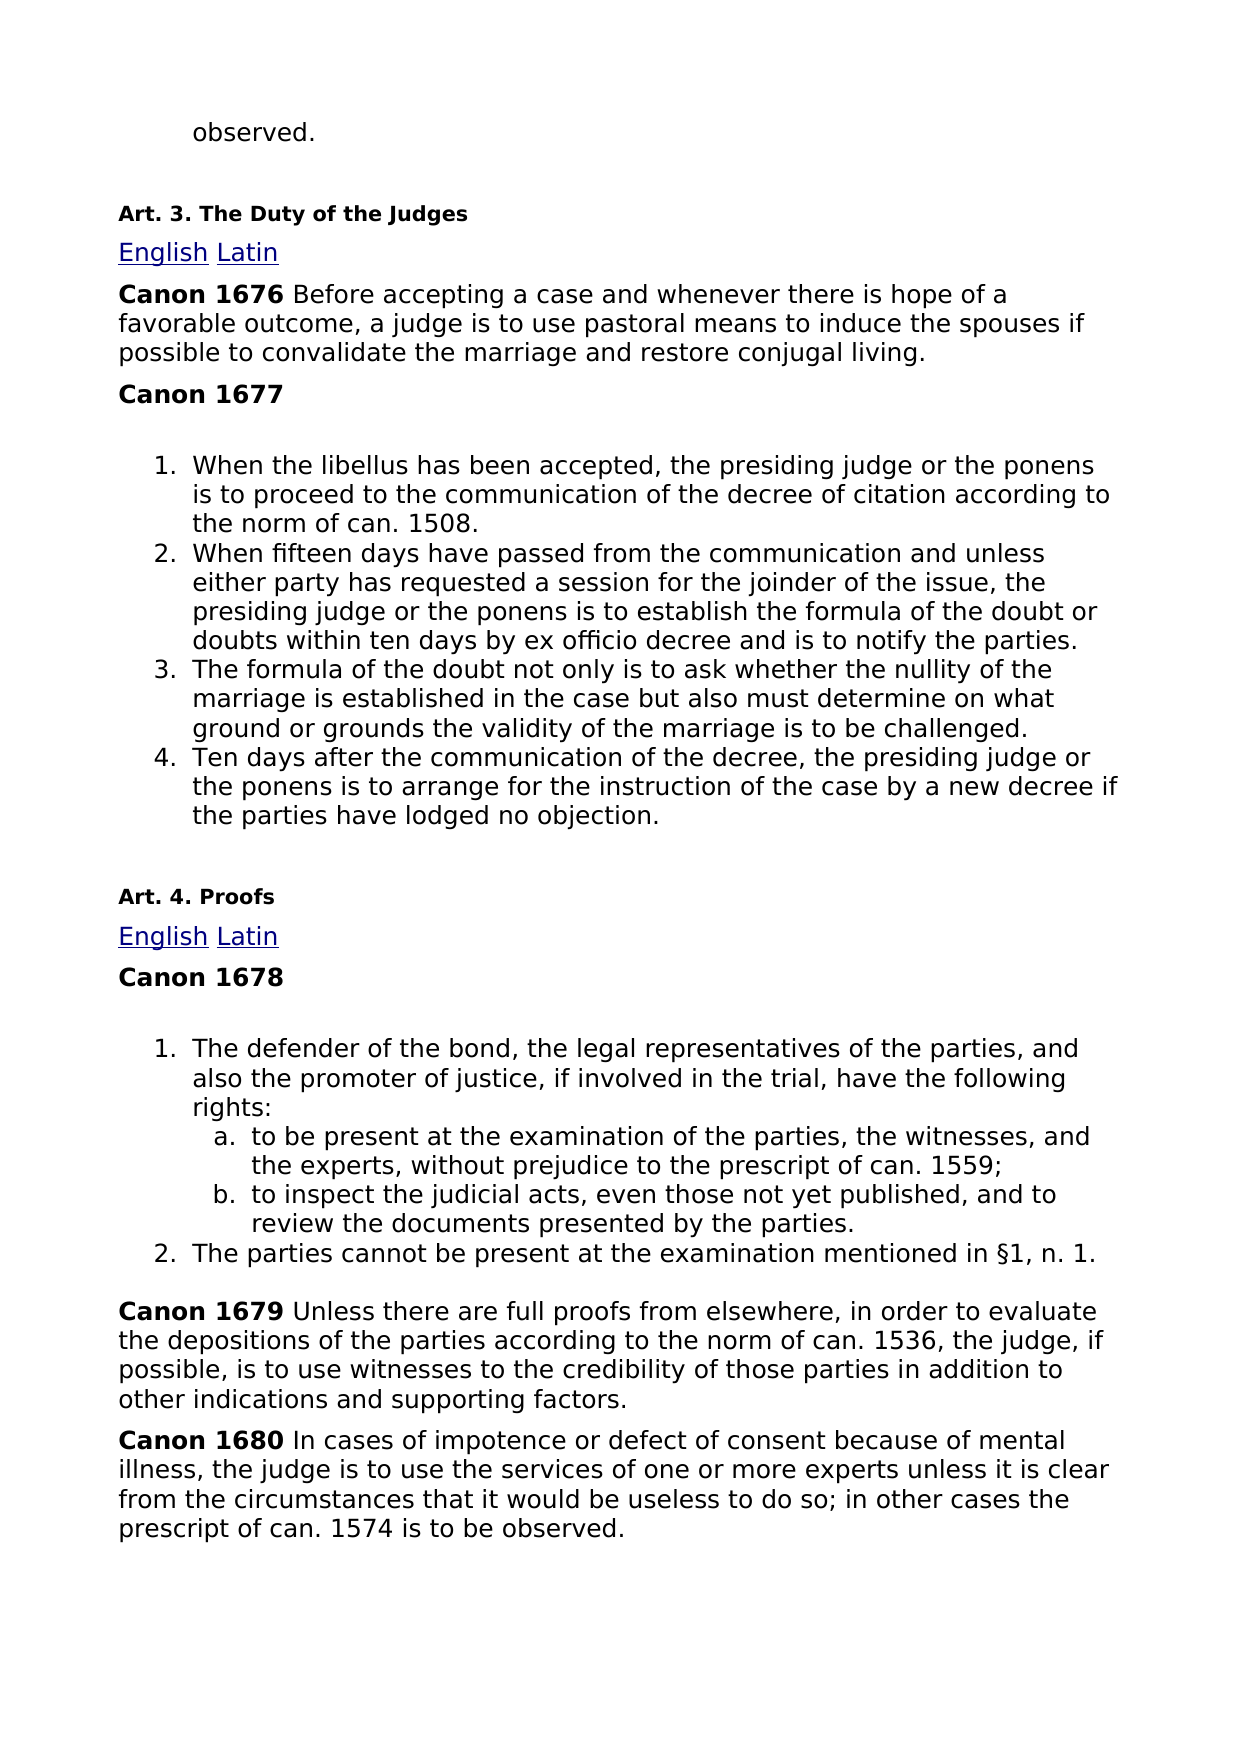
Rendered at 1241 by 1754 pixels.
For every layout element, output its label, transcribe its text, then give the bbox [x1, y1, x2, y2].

list Ten days after the communication of the decree, the presiding judge or the ponens is to arrange for the instruction of the case by a new decree if the parties have lodged no objection. [177, 743, 1122, 831]
text Canon 1676 Before accepting a case and whenever there is hope of a favorable outcome, a judge is to use pastoral means to induce the spouses if possible to convalidate the marriage and restore conjugal living. [118, 280, 1122, 368]
text Canon 1680 In cases of impotence or defect of consent because of mental illness, the judge is to use the services of one or more experts unless it is clear from the circumstances that it would be useless to do so; in other cases the prescript of can. 1574 is to be observed. [118, 1427, 1122, 1543]
text English Latin [118, 238, 1122, 268]
text Canon 1679 Unless there are full proofs from elsewhere, in order to evaluate the depositions of the parties according to the norm of can. 1536, the judge, if possible, is to use witnesses to the credibility of those parties in addition to other indications and supporting factors. [118, 1297, 1122, 1414]
list to inspect the judicial acts, even those not yet published, and to review the documents presented by the parties. [236, 1180, 1122, 1239]
list The defender of the bond, the legal representatives of the parties, and also the promoter of justice, if involved in the trial, have the following rights: [177, 1034, 1122, 1122]
text Canon 1678 [118, 963, 1122, 993]
text Canon 1677 [118, 380, 1122, 409]
list The formula of the doubt not only is to ask whether the nullity of the marriage is established in the case but also must determine on what ground or grounds the validity of the marriage is to be challenged. [177, 656, 1122, 743]
list The parties cannot be present at the examination mentioned in §1, n. 1. [177, 1239, 1122, 1268]
list When the libellus has been accepted, the presiding judge or the ponens is to proceed to the communication of the decree of citation according to the norm of can. 1508. [177, 451, 1122, 539]
list When fifteen days have passed from the communication and unless either party has requested a session for the joinder of the issue, the presiding judge or the ponens is to establish the formula of the doubt or doubts within ten days by ex officio decree and is to notify the parties. [177, 539, 1122, 656]
list observed. [177, 118, 1122, 147]
list to be present at the examination of the parties, the witnesses, and the experts, without prejudice to the prescript of can. 1559; [236, 1122, 1122, 1180]
subtitle Art. 3. The Duty of the Judges [118, 202, 1122, 226]
text English Latin [118, 922, 1122, 951]
subtitle Art. 4. Proofs [118, 885, 1122, 909]
